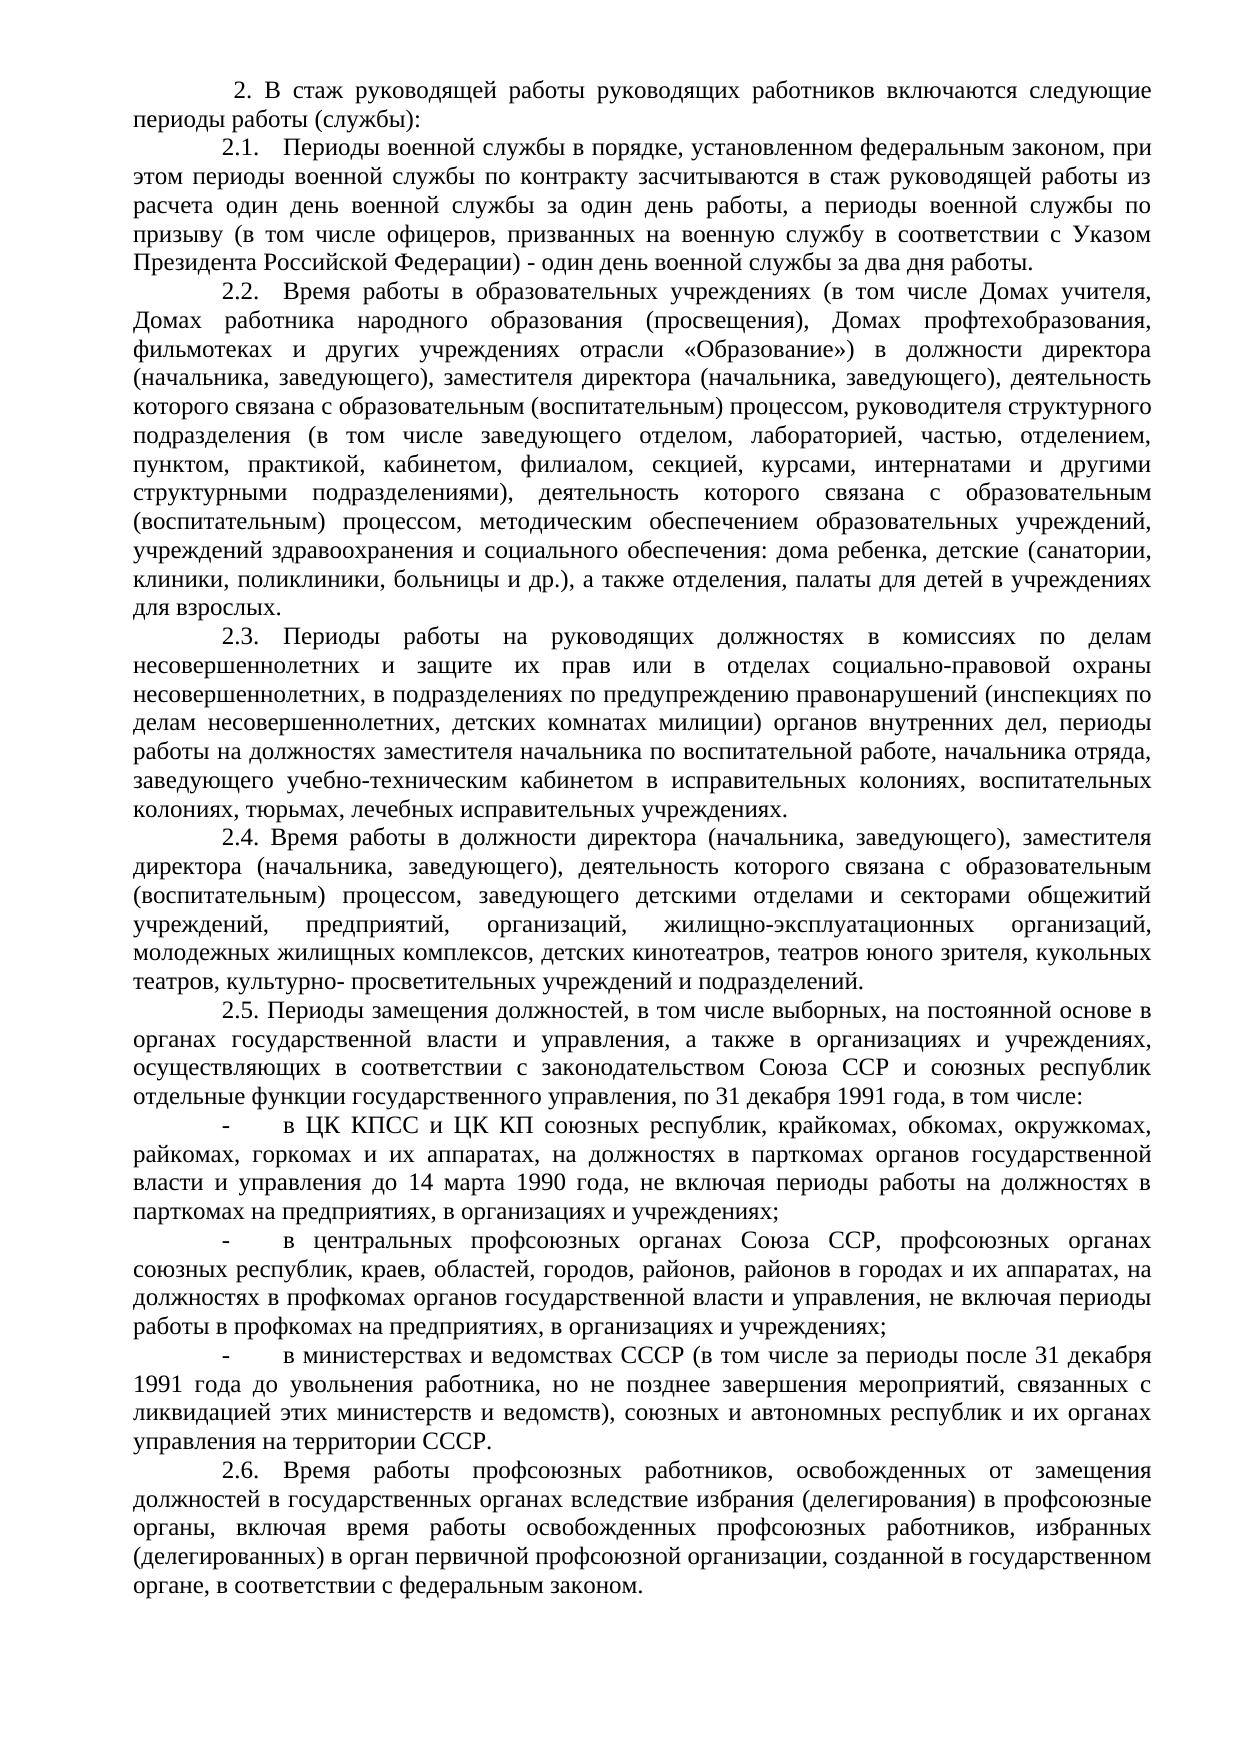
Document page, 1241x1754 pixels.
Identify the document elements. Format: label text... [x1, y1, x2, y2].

text 2.6. Время работы профсоюзных работников, освобожденных от замещения должностей в государственных органах вследствие избрания (делегирования) в профсоюзные органы, включая время работы освобожденных профсоюзных работников, избранных (делегированных) в орган первичной профсоюзной организации, созданной в государственном органе, в соответствии с федеральным законом. [133, 1455, 1152, 1599]
text - в ЦК КПСС и ЦК КП союзных республик, крайкомах, обкомах, окружкомах, райкомах, горкомах и их аппаратах, на должностях в парткомах органов государственной власти и управления до 14 марта 1990 года, не включая периоды работы на должностях в парткомах на предприятиях, в организациях и учреждениях; [133, 1110, 1152, 1225]
text 2.2. Время работы в образовательных учреждениях (в том числе Домах учителя, Домах работника народного образования (просвещения), Домах профтехобразования, фильмотеках и других учреждениях отрасли «Образование») в должности директора (начальника, заведующего), заместителя директора (начальника, заведующего), деятельность которого связана с образовательным (воспитательным) процессом, руководителя структурного подразделения (в том числе заведующего отделом, лабораторией, частью, отделением, пунктом, практикой, кабинетом, филиалом, секцией, курсами, интернатами и другими структурными подразделениями), деятельность которого связана с образовательным (воспитательным) процессом, методическим обеспечением образовательных учреждений, учреждений здравоохранения и социального обеспечения: дома ребенка, детские (санатории, клиники, поликлиники, больницы и др.), а также отделения, палаты для детей в учреждениях для взрослых. [133, 276, 1152, 621]
text 2.5. Периоды замещения должностей, в том числе выборных, на постоянной основе в органах государственной власти и управления, а также в организациях и учреждениях, осуществляющих в соответствии с законодательством Союза ССР и союзных республик отдельные функции государственного управления, по 31 декабря 1991 года, в том числе: [133, 995, 1152, 1110]
text 2.4. Время работы в должности директора (начальника, заведующего), заместителя директора (начальника, заведующего), деятельность которого связана с образовательным (воспитательным) процессом, заведующего детскими отделами и секторами общежитий учреждений, предприятий, организаций, жилищно-эксплуатационных организаций, молодежных жилищных комплексов, детских кинотеатров, театров юного зрителя, кукольных театров, культурно- просветительных учреждений и подразделений. [133, 822, 1152, 995]
text 2. В стаж руководящей работы руководящих работников включаются следующие периоды работы (службы): [133, 75, 1152, 132]
text 2.3. Периоды работы на руководящих должностях в комиссиях по делам несовершеннолетних и защите их прав или в отделах социально-правовой охраны несовершеннолетних, в подразделениях по предупреждению правонарушений (инспекциях по делам несовершеннолетних, детских комнатах милиции) органов внутренних дел, периоды работы на должностях заместителя начальника по воспитательной работе, начальника отряда, заведующего учебно-техническим кабинетом в исправительных колониях, воспитательных колониях, тюрьмах, лечебных исправительных учреждениях. [133, 621, 1152, 822]
text 2.1. Периоды военной службы в порядке, установленном федеральным законом, при этом периоды военной службы по контракту засчитываются в стаж руководящей работы из расчета один день военной службы за один день работы, а периоды военной службы по призыву (в том числе офицеров, призванных на военную службу в соответствии с Указом Президента Российской Федерации) - один день военной службы за два дня работы. [133, 132, 1152, 276]
text - в министерствах и ведомствах СССР (в том числе за периоды после 31 декабря 1991 года до увольнения работника, но не позднее завершения мероприятий, связанных с ликвидацией этих министерств и ведомств), союзных и автономных республик и их органах управления на территории СССР. [133, 1340, 1152, 1455]
text - в центральных профсоюзных органах Союза ССР, профсоюзных органах союзных республик, краев, областей, городов, районов, районов в городах и их аппаратах, на должностях в профкомах органов государственной власти и управления, не включая периоды работы в профкомах на предприятиях, в организациях и учреждениях; [133, 1225, 1152, 1340]
